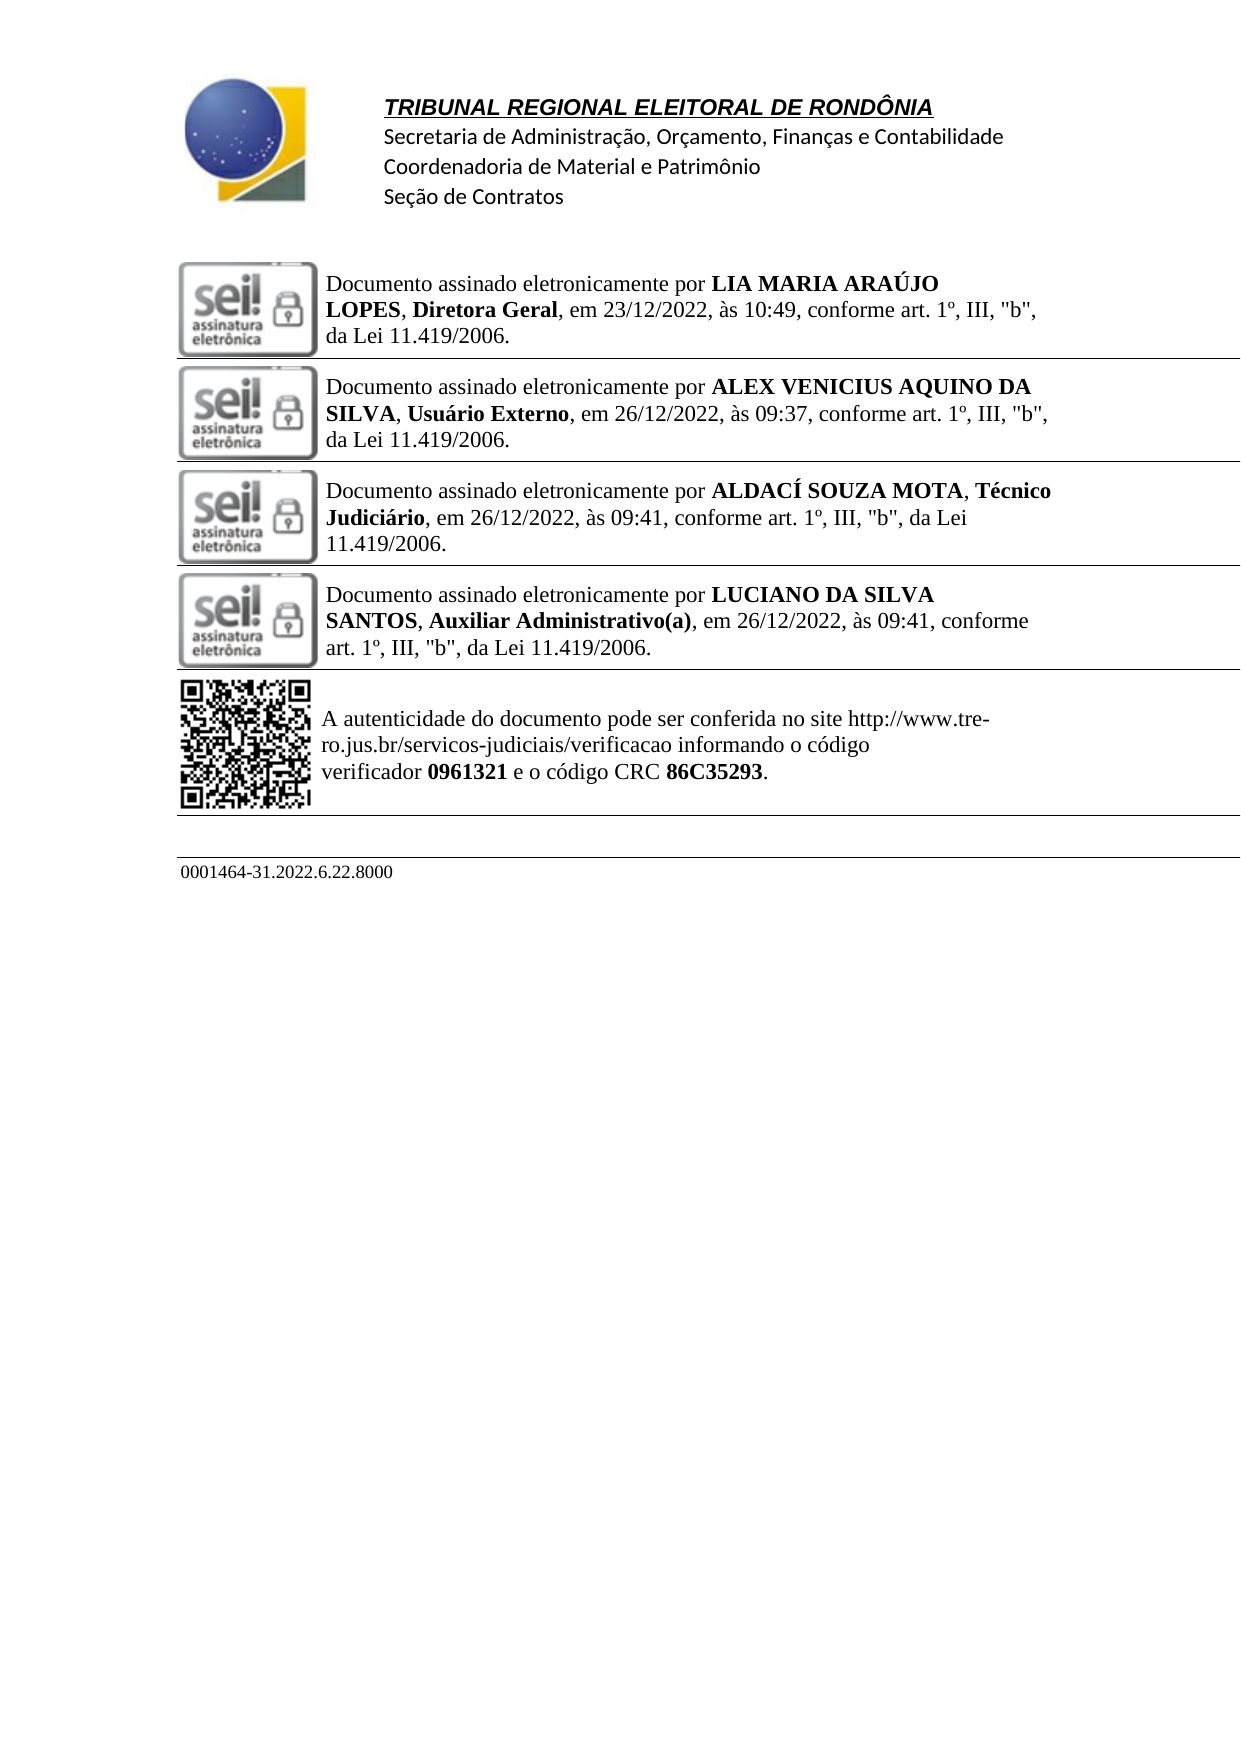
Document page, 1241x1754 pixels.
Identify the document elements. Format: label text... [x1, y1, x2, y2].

table_header [177, 676, 319, 813]
table_header Documento assinado eletronicamente por LUCIANO DA SILVA SANTOS, Auxiliar Administrativo(a), em 26/12/2022, às 09:41, conforme art. 1º, III, "b", da Lei 11.419/2006. [324, 572, 1063, 669]
table_header Documento assinado eletronicamente por ALDACÍ SOUZA MOTA, Técnico Judiciário, em 26/12/2022, às 09:41, conforme art. 1º, III, "b", da Lei 11.419/2006. [324, 468, 1063, 565]
table_header Documento assinado eletronicamente por LIA MARIA ARAÚJO LOPES, Diretora Geral, em 23/12/2022, às 10:49, conforme art. 1º, III, "b", da Lei 11.419/2006. [324, 261, 1063, 358]
table_header 0001464-31.2022.6.22.8000 [177, 858, 1063, 885]
table_header Documento assinado eletronicamente por ALEX VENICIUS AQUINO DA SILVA, Usuário Externo, em 26/12/2022, às 09:37, conforme art. 1º, III, "b", da Lei 11.419/2006. [324, 365, 1063, 461]
table_header [177, 572, 324, 669]
table_header A autenticidade do documento pode ser conferida no site http://www.tre-ro.jus.br/servicos-judiciais/verificacao informando o código verificador 0961321 e o código CRC 86C35293. [319, 676, 1063, 813]
table_header [177, 261, 324, 358]
table_header [177, 365, 324, 461]
table_header [177, 468, 324, 565]
